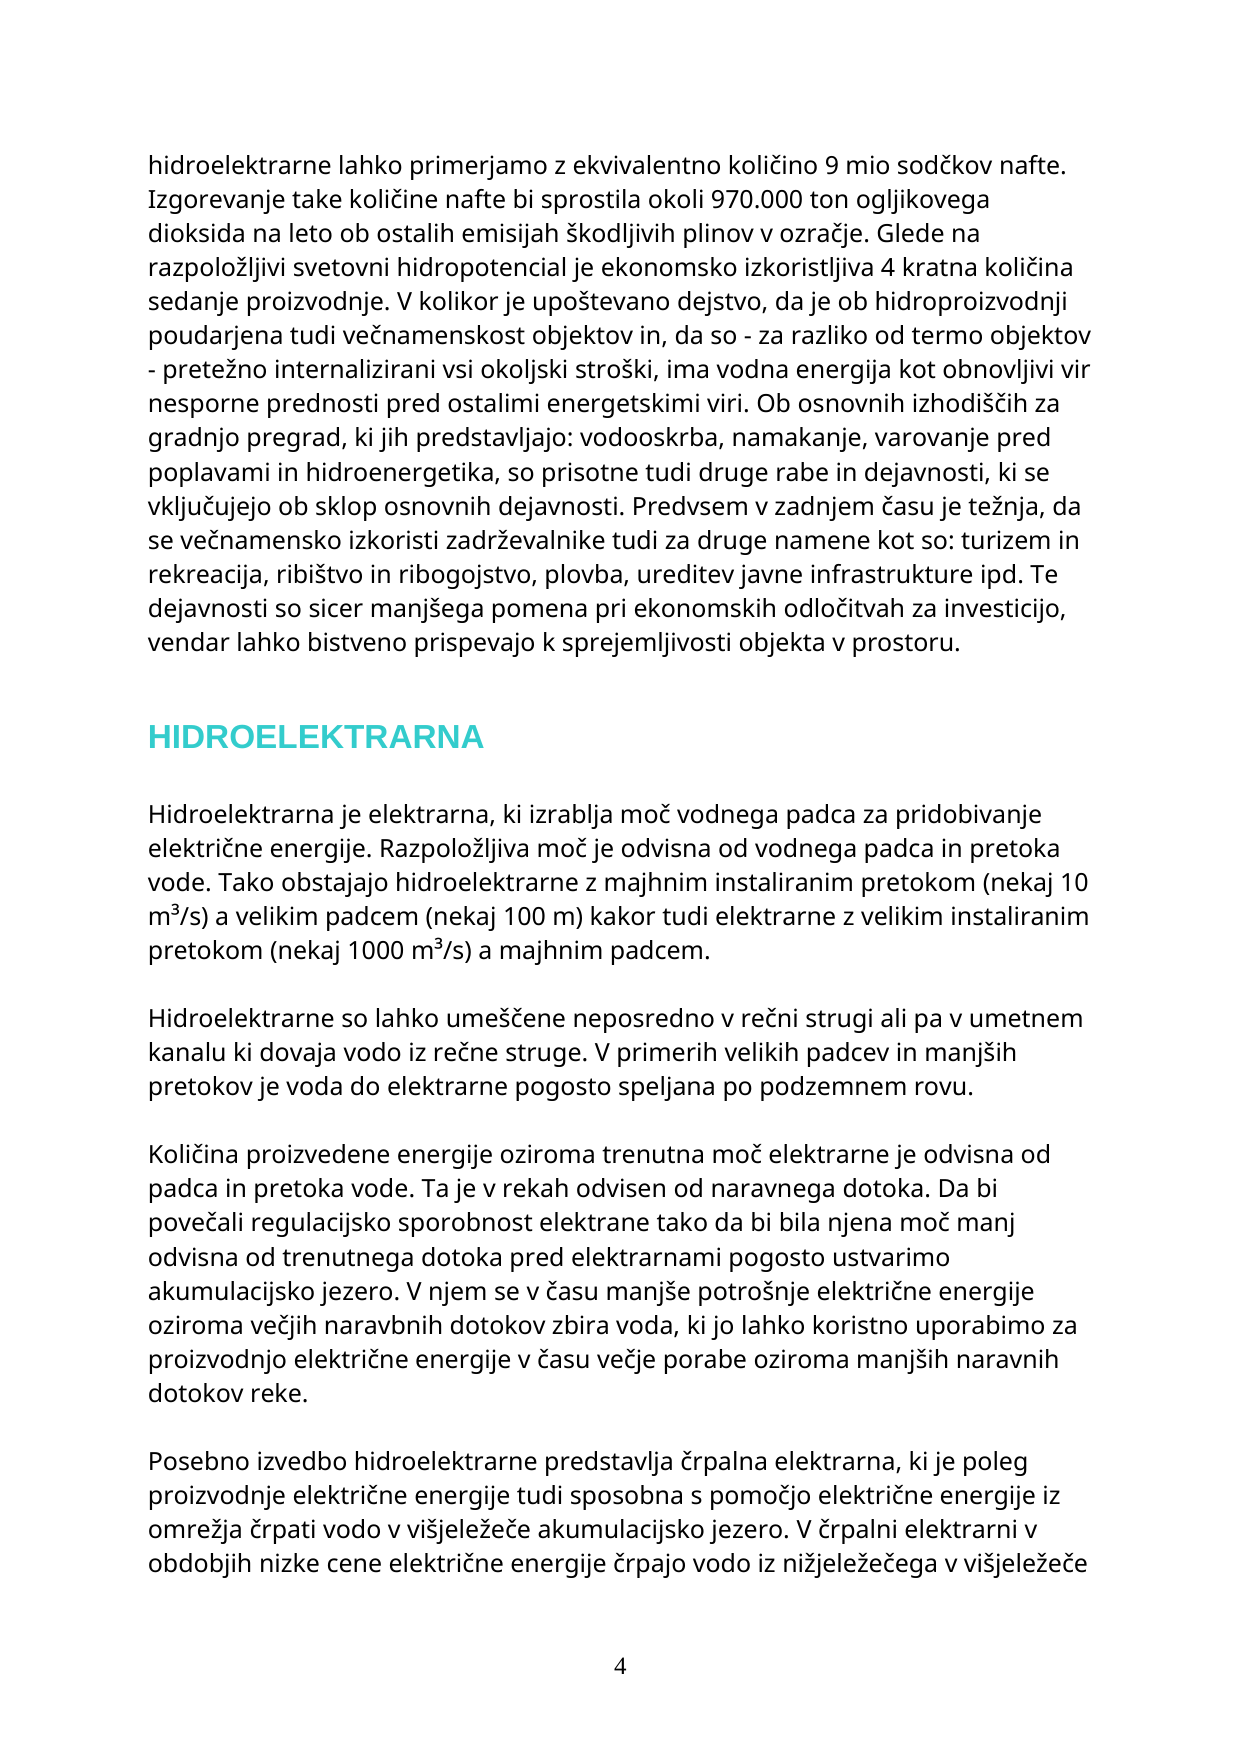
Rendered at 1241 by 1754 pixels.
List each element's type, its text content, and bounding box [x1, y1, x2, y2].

text Količina proizvedene energije oziroma trenutna moč elektrarne je odvisna od padca in pretoka vode. Ta je v rekah odvisen od naravnega dotoka. Da bi povečali regulacijsko sporobnost elektrane tako da bi bila njena moč manj odvisna od trenutnega dotoka pred elektrarnami pogosto ustvarimo akumulacijsko jezero. V njem se v času manjše potrošnje električne energije oziroma večjih naravbnih dotokov zbira voda, ki jo lahko koristno uporabimo za proizvodnjo električne energije v času večje porabe oziroma manjših naravnih dotokov reke. [148, 1137, 1093, 1409]
text hidroelektrarne lahko primerjamo z ekvivalentno količino 9 mio sodčkov nafte. Izgorevanje take količine nafte bi sprostila okoli 970.000 ton ogljikovega dioksida na leto ob ostalih emisijah škodljivih plinov v ozračje. Glede na razpoložljivi svetovni hidropotencial je ekonomsko izkoristljiva 4 kratna količina sedanje proizvodnje. V kolikor je upoštevano dejstvo, da je ob hidroproizvodnji poudarjena tudi večnamenskost objektov in, da so - za razliko od termo objektov - pretežno internalizirani vsi okoljski stroški, ima vodna energija kot obnovljivi vir nesporne prednosti pred ostalimi energetskimi viri. Ob osnovnih izhodiščih za gradnjo pregrad, ki jih predstavljajo: vodooskrba, namakanje, varovanje pred poplavami in hidroenergetika, so prisotne tudi druge rabe in dejavnosti, ki se vključujejo ob sklop osnovnih dejavnosti. Predvsem v zadnjem času je težnja, da se večnamensko izkoristi zadrževalnike tudi za druge namene kot so: turizem in rekreacija, ribištvo in ribogojstvo, plovba, ureditev javne infrastrukture ipd. Te dejavnosti so sicer manjšega pomena pri ekonomskih odločitvah za investicijo, vendar lahko bistveno prispevajo k sprejemljivosti objekta v prostoru. [148, 148, 1093, 658]
text Hidroelektrarne so lahko umeščene neposredno v rečni strugi ali pa v umetnem kanalu ki dovaja vodo iz rečne struge. V primerih velikih padcev in manjših pretokov je voda do elektrarne pogosto speljana po podzemnem rovu. [148, 1001, 1093, 1103]
text Hidroelektrarna je elektrarna, ki izrablja moč vodnega padca za pridobivanje električne energije. Razpoložljiva moč je odvisna od vodnega padca in pretoka vode. Tako obstajajo hidroelektrarne z majhnim instaliranim pretokom (nekaj 10 m³/s) a velikim padcem (nekaj 100 m) kakor tudi elektrarne z velikim instaliranim pretokom (nekaj 1000 m³/s) a majhnim padcem. [148, 796, 1093, 967]
text Posebno izvedbo hidroelektrarne predstavlja črpalna elektrarna, ki je poleg proizvodnje električne energije tudi sposobna s pomočjo električne energije iz omrežja črpati vodo v višjeležeče akumulacijsko jezero. V črpalni elektrarni v obdobjih nizke cene električne energije črpajo vodo iz nižjeležečega v višjeležeče [148, 1443, 1093, 1580]
subtitle HIDROELEKTRARNA [148, 718, 1093, 756]
